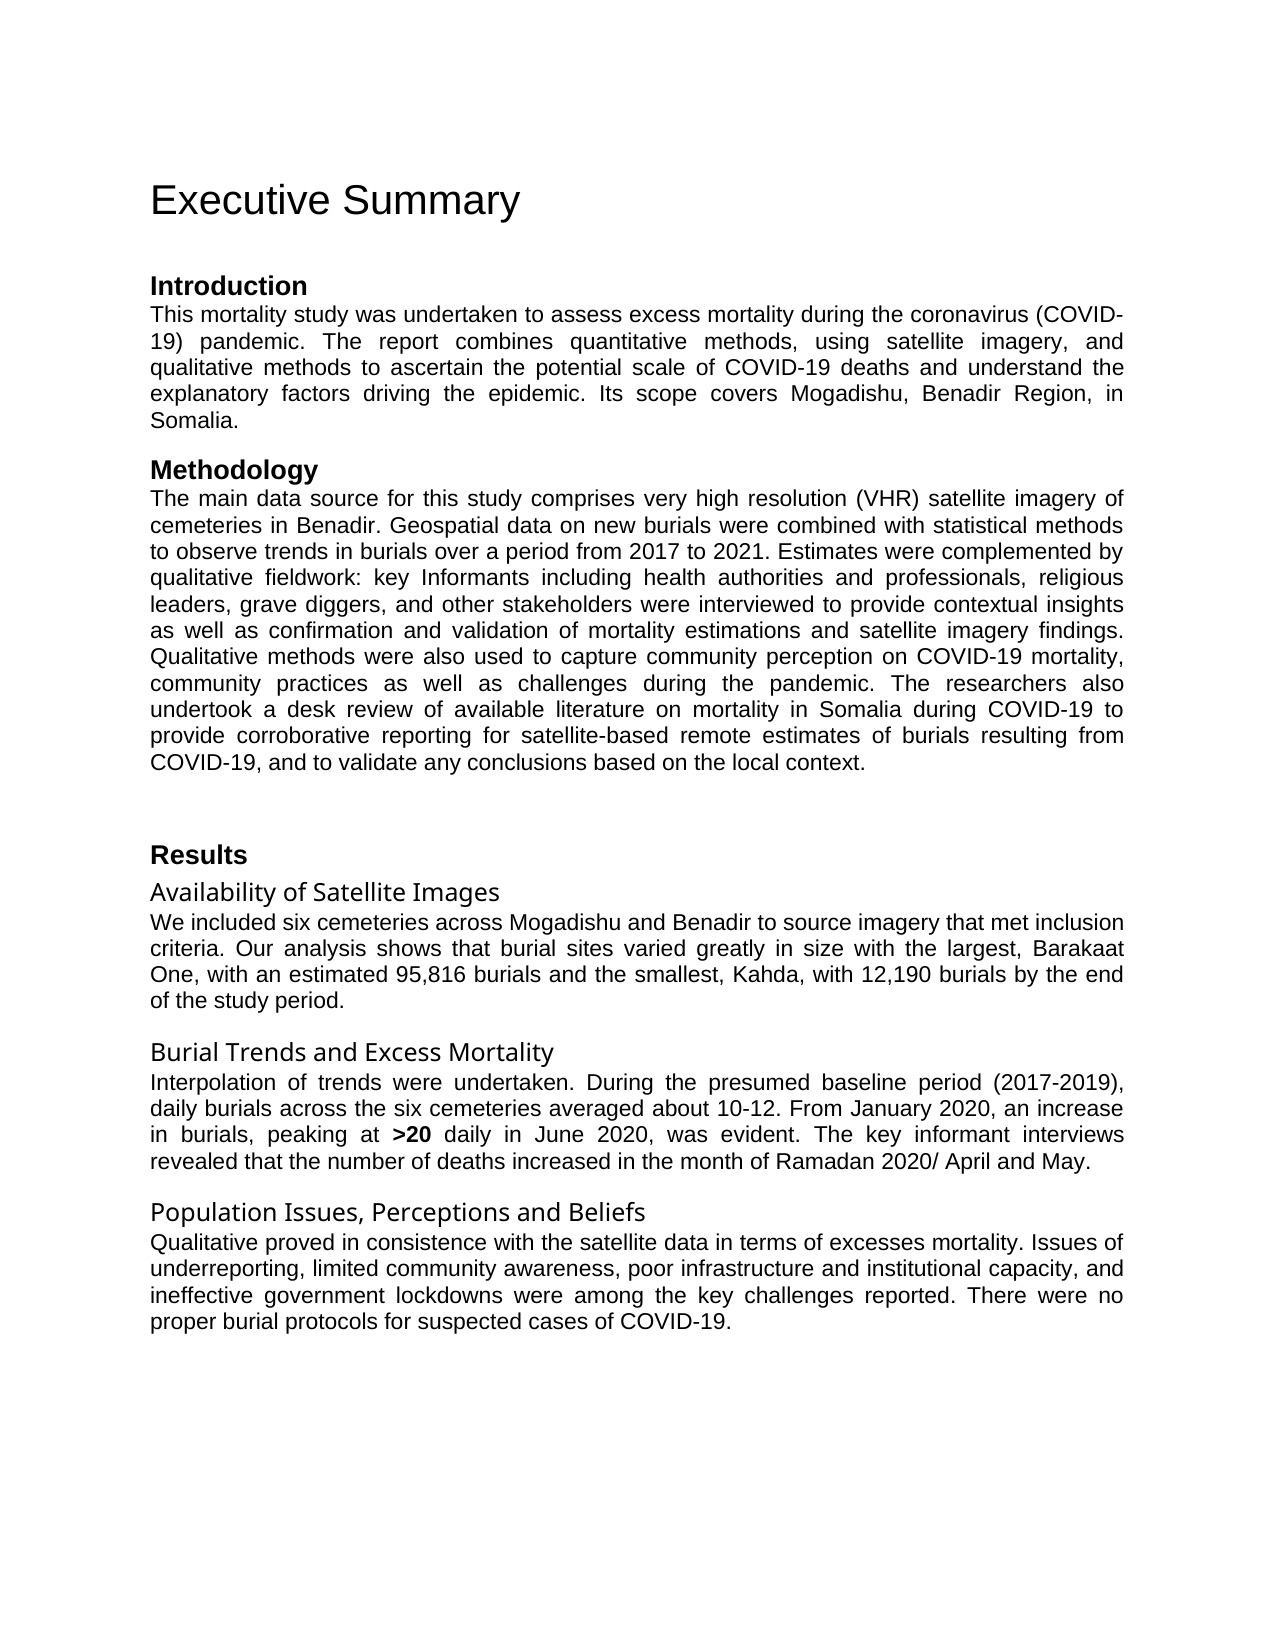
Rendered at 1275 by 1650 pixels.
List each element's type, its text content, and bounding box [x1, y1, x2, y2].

subtitle Burial Trends and Excess Mortality [150, 1035, 1125, 1069]
subtitle Population Issues, Perceptions and Beliefs [150, 1195, 1125, 1229]
text Interpolation of trends were undertaken. During the presumed baseline period (2017-2019), daily burials across the six cemeteries averaged about 10-12. From January 2020, an increase in burials, peaking at >20 daily in June 2020, was evident. The key informant interviews revealed that the number of deaths increased in the month of Ramadan 2020/ April and May. [150, 1069, 1125, 1174]
subtitle Results [150, 839, 1125, 870]
text We included six cemeteries across Mogadishu and Benadir to source imagery that met inclusion criteria. Our analysis shows that burial sites varied greatly in size with the largest, Barakaat One, with an estimated 95,816 burials and the smallest, Kahda, with 12,190 burials by the end of the study period. [150, 908, 1125, 1014]
text Qualitative proved in consistence with the satellite data in terms of excesses mortality. Issues of underreporting, limited community awareness, poor infrastructure and institutional capacity, and ineffective government lockdowns were among the key challenges reported. There were no proper burial protocols for suspected cases of COVID-19. [150, 1229, 1125, 1334]
subtitle Methodology [150, 454, 1125, 485]
text The main data source for this study comprises very high resolution (VHR) satellite imagery of cemeteries in Benadir. Geospatial data on new burials were combined with statistical methods to observe trends in burials over a period from 2017 to 2021. Estimates were complemented by qualitative fieldwork: key Informants including health authorities and professionals, religious leaders, grave diggers, and other stakeholders were interviewed to provide contextual insights as well as confirmation and validation of mortality estimations and satellite imagery findings. Qualitative methods were also used to capture community perception on COVID-19 mortality, community practices as well as challenges during the pandemic. The researchers also undertook a desk review of available literature on mortality in Somalia during COVID-19 to provide corroborative reporting for satellite-based remote estimates of burials resulting from COVID-19, and to validate any conclusions based on the local context. [150, 485, 1125, 775]
subtitle Executive Summary [150, 175, 1125, 223]
subtitle Availability of Satellite Images [150, 874, 1125, 908]
text This mortality study was undertaken to assess excess mortality during the coronavirus (COVID-19) pandemic. The report combines quantitative methods, using satellite imagery, and qualitative methods to ascertain the potential scale of COVID-19 deaths and understand the explanatory factors driving the epidemic. Its scope covers Mogadishu, Benadir Region, in Somalia. [150, 301, 1125, 433]
subtitle Introduction [150, 270, 1125, 301]
